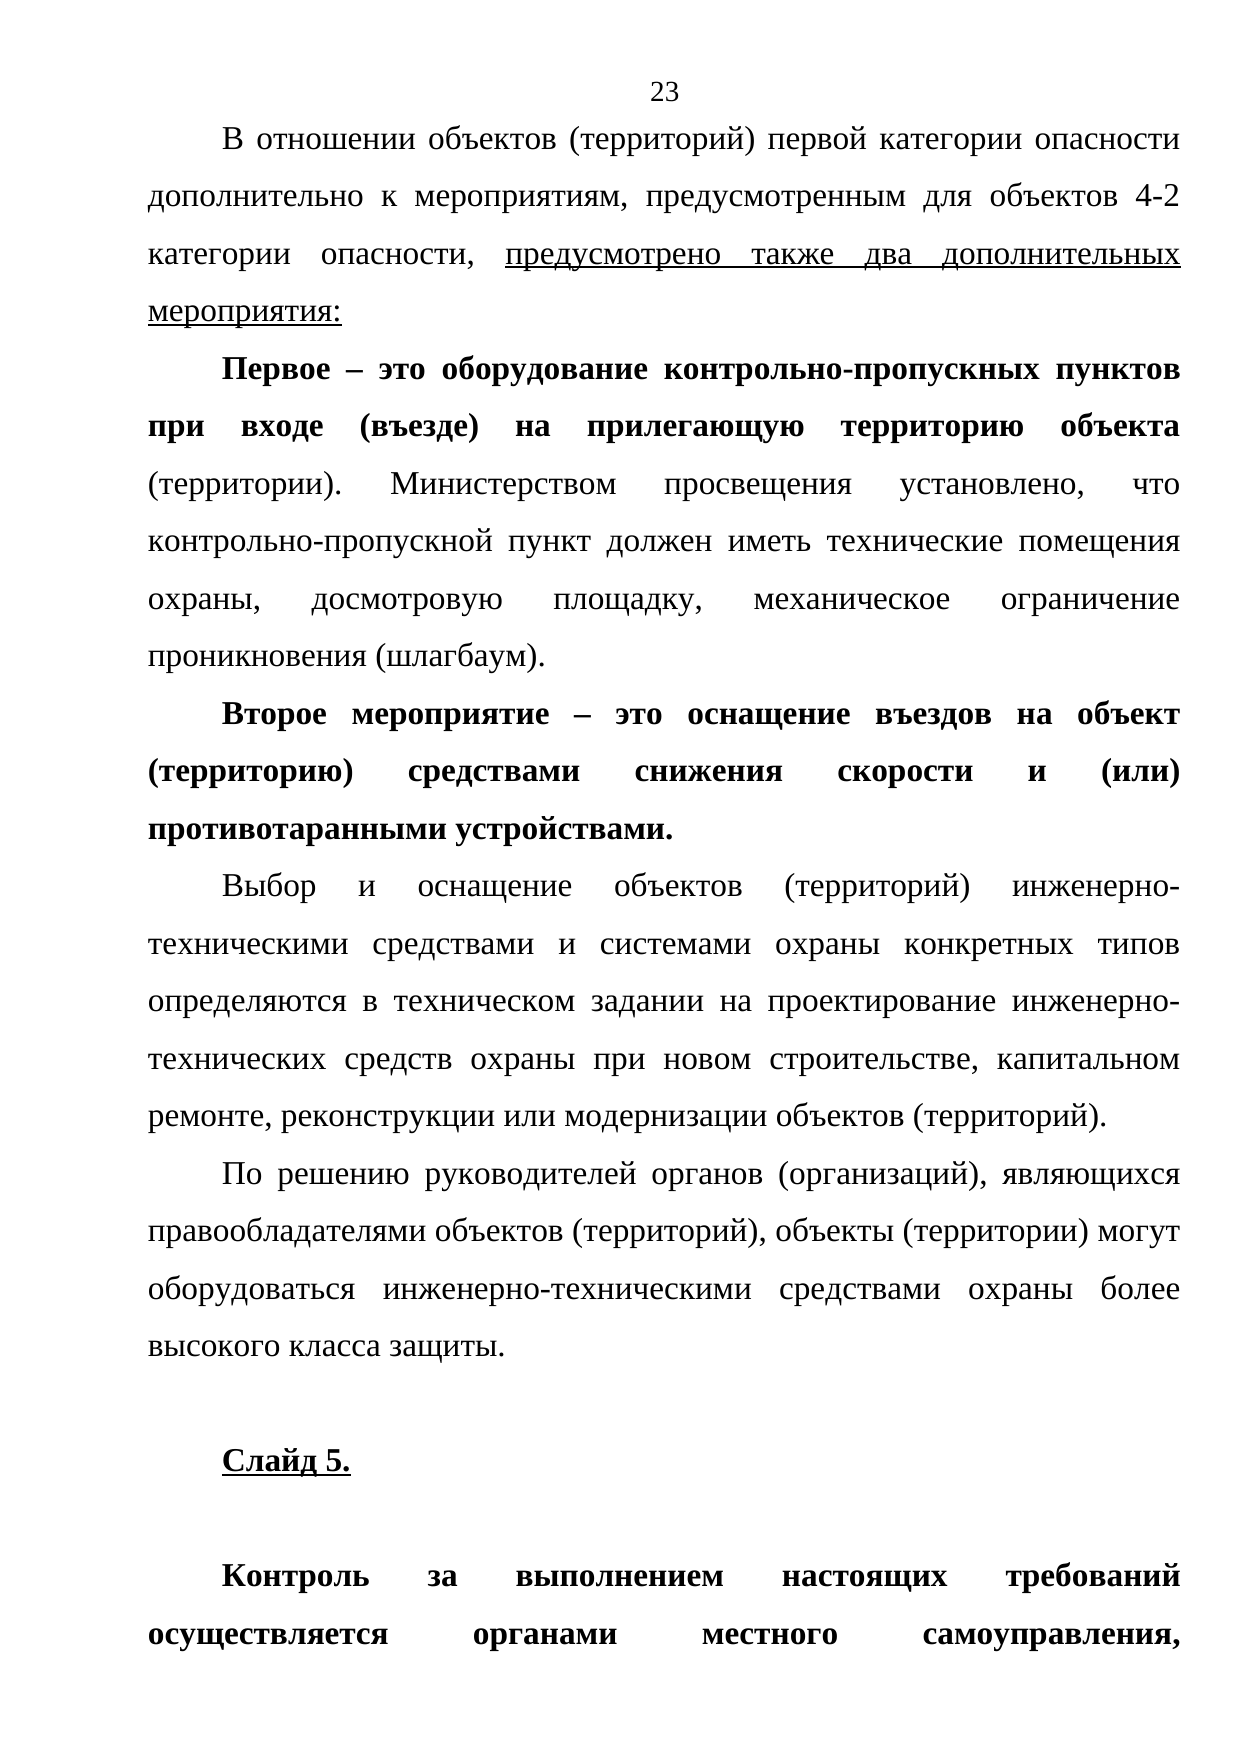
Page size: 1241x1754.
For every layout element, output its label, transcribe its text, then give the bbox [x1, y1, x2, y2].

text Второе мероприятие – это оснащение въездов на объект (территорию) средствами снижения скорости и (или) противотаранными устройствами. [148, 693, 1181, 846]
text По решению руководителей органов (организаций), являющихся правообладателями объектов (территорий), объекты (территории) могут оборудоваться инженерно-техническими средствами охраны более высокого класса защиты. [148, 1153, 1181, 1364]
text Выбор и оснащение объектов (территорий) инженерно-техническими средствами и системами охраны конкретных типов определяются в техническом задании на проектирование инженерно-технических средств охраны при новом строительстве, капитальном ремонте, реконструкции или модернизации объектов (территорий). [148, 866, 1181, 1134]
text Первое – это оборудование контрольно-пропускных пунктов при входе (въезде) на прилегающую территорию объекта (территории). Министерством просвещения установлено, что контрольно-пропускной пункт должен иметь технические помещения охраны, досмотровую площадку, механическое ограничение проникновения (шлагбаум). [148, 348, 1181, 674]
text Контроль за выполнением настоящих требований осуществляется органами местного самоуправления, [148, 1556, 1181, 1651]
text В отношении объектов (территорий) первой категории опасности дополнительно к мероприятиям, предусмотренным для объектов 4-2 категории опасности, предусмотрено также два дополнительных мероприятия: [148, 118, 1181, 329]
text Слайд 5. [148, 1441, 1181, 1479]
